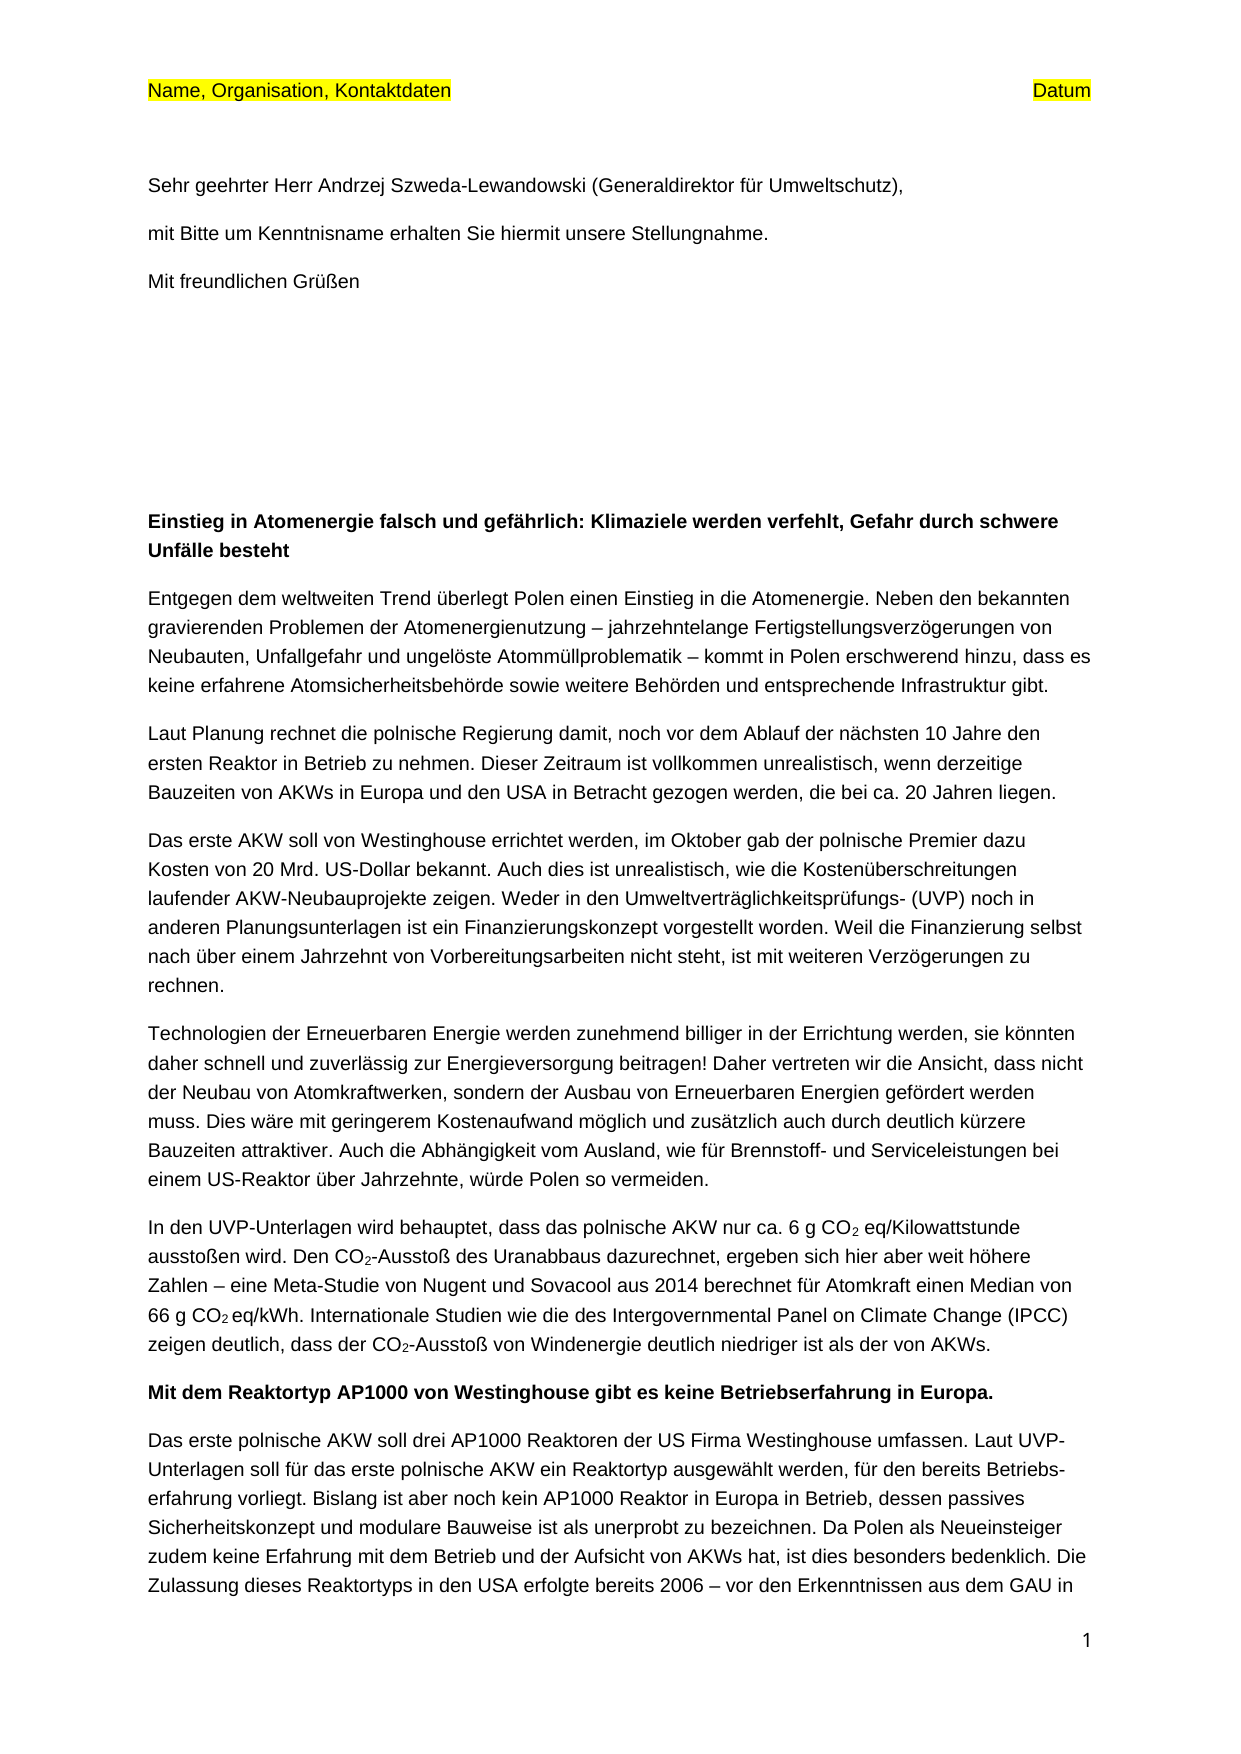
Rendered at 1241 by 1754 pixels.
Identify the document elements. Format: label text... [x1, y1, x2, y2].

text Das erste polnische AKW soll drei AP1000 Reaktoren der US Firma Westinghouse umfassen. Laut UVP-Unterlagen soll für das erste polnische AKW ein Reaktortyp ausgewählt werden, für den bereits Betriebs-erfahrung vorliegt. Bislang ist aber noch kein AP1000 Reaktor in Europa in Betrieb, dessen passives Sicherheitskonzept und modulare Bauweise ist als unerprobt zu bezeichnen. Da Polen als Neueinsteiger zudem keine Erfahrung mit dem Betrieb und der Aufsicht von AKWs hat, ist dies besonders bedenklich. Die Zulassung dieses Reaktortyps in den USA erfolgte bereits 2006 – vor den Erkenntnissen aus dem GAU in [148, 1424, 1093, 1599]
text Technologien der Erneuerbaren Energie werden zunehmend billiger in der Errichtung werden, sie könnten daher schnell und zuverlässig zur Energieversorgung beitragen! Daher vertreten wir die Ansicht, dass nicht der Neubau von Atomkraftwerken, sondern der Ausbau von Erneuerbaren Energien gefördert werden muss. Dies wäre mit geringerem Kostenaufwand möglich und zusätzlich auch durch deutlich kürzere Bauzeiten attraktiver. Auch die Abhängigkeit vom Ausland, wie für Brennstoff- und Serviceleistungen bei einem US-Reaktor über Jahrzehnte, würde Polen so vermeiden. [148, 1017, 1093, 1192]
text Einstieg in Atomenergie falsch und gefährlich: Klimaziele werden verfehlt, Gefahr durch schwere Unfälle besteht [148, 505, 1093, 563]
text Sehr geehrter Herr Andrzej Szweda-Lewandowski (Generaldirektor für Umweltschutz), [148, 169, 1093, 199]
text Das erste AKW soll von Westinghouse errichtet werden, im Oktober gab der polnische Premier dazu Kosten von 20 Mrd. US-Dollar bekannt. Auch dies ist unrealistisch, wie die Kostenüberschreitungen laufender AKW-Neubauprojekte zeigen. Weder in den Umweltverträglichkeitsprüfungs- (UVP) noch in anderen Planungsunterlagen ist ein Finanzierungskonzept vorgestellt worden. Weil die Finanzierung selbst nach über einem Jahrzehnt von Vorbereitungsarbeiten nicht steht, ist mit weiteren Verzögerungen zu rechnen. [148, 824, 1093, 999]
text In den UVP-Unterlagen wird behauptet, dass das polnische AKW nur ca. 6 g CO2 eq/Kilowattstunde ausstoßen wird. Den CO2-Ausstoß des Uranabbaus dazurechnet, ergeben sich hier aber weit höhere Zahlen – eine Meta-Studie von Nugent und Sovacool aus 2014 berechnet für Atomkraft einen Median von 66 g CO2 eq/kWh. Internationale Studien wie die des Intergovernmental Panel on Climate Change (IPCC) zeigen deutlich, dass der CO2-Ausstoß von Windenergie deutlich niedriger ist als der von AKWs. [148, 1211, 1093, 1357]
text Mit dem Reaktortyp AP1000 von Westinghouse gibt es keine Betriebserfahrung in Europa. [148, 1376, 1093, 1405]
text Mit freundlichen Grüßen [148, 265, 1093, 294]
text Entgegen dem weltweiten Trend überlegt Polen einen Einstieg in die Atomenergie. Neben den bekannten gravierenden Problemen der Atomenergienutzung – jahrzehntelange Fertigstellungsverzögerungen von Neubauten, Unfallgefahr und ungelöste Atommüllproblematik – kommt in Polen erschwerend hinzu, dass es keine erfahrene Atomsicherheitsbehörde sowie weitere Behörden und entsprechende Infrastruktur gibt. [148, 582, 1093, 699]
text Name, Organisation, Kontaktdaten Datum [148, 74, 1093, 103]
text Laut Planung rechnet die polnische Regierung damit, noch vor dem Ablauf der nächsten 10 Jahre den ersten Reaktor in Betrieb zu nehmen. Dieser Zeitraum ist vollkommen unrealistisch, wenn derzeitige Bauzeiten von AKWs in Europa und den USA in Betracht gezogen werden, die bei ca. 20 Jahren liegen. [148, 717, 1093, 805]
text mit Bitte um Kenntnisname erhalten Sie hiermit unsere Stellungnahme. [148, 217, 1093, 247]
